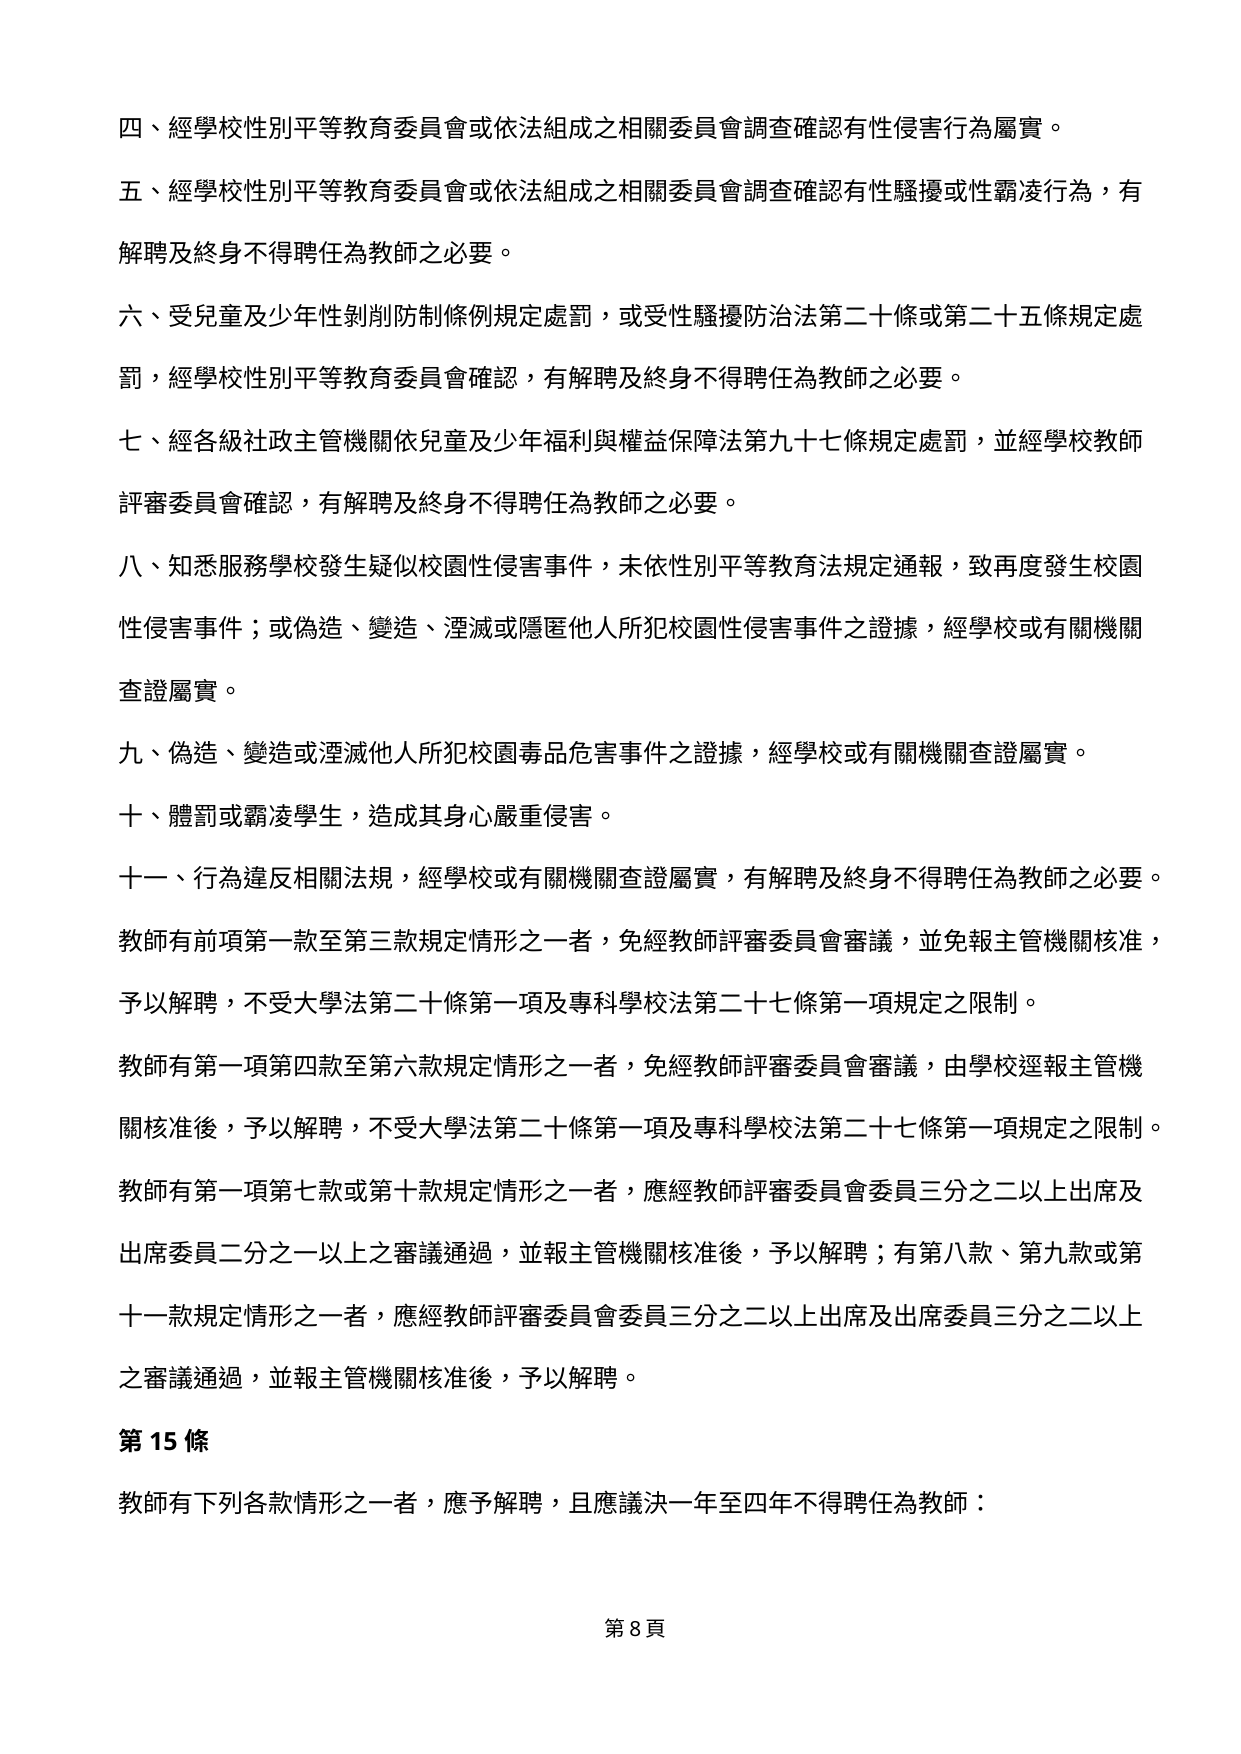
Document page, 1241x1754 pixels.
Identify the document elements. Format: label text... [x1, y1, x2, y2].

text 五、經學校性別平等教育委員會或依法組成之相關委員會調查確認有性騷擾或性霸凌行為，有解聘及終身不得聘任為教師之必要。 [118, 148, 1152, 273]
text 七、經各級社政主管機關依兒童及少年福利與權益保障法第九十七條規定處罰，並經學校教師評審委員會確認，有解聘及終身不得聘任為教師之必要。 [118, 398, 1152, 523]
text 教師有前項第一款至第三款規定情形之一者，免經教師評審委員會審議，並免報主管機關核准，予以解聘，不受大學法第二十條第一項及專科學校法第二十七條第一項規定之限制。 [118, 898, 1152, 1023]
text 六、受兒童及少年性剝削防制條例規定處罰，或受性騷擾防治法第二十條或第二十五條規定處罰，經學校性別平等教育委員會確認，有解聘及終身不得聘任為教師之必要。 [118, 273, 1152, 398]
text 九、偽造、變造或湮滅他人所犯校園毒品危害事件之證據，經學校或有關機關查證屬實。 [118, 710, 1152, 773]
text 教師有第一項第四款至第六款規定情形之一者，免經教師評審委員會審議，由學校逕報主管機關核准後，予以解聘，不受大學法第二十條第一項及專科學校法第二十七條第一項規定之限制。 [118, 1023, 1152, 1148]
text 教師有下列各款情形之一者，應予解聘，且應議決一年至四年不得聘任為教師： [118, 1460, 1152, 1523]
text 教師有第一項第七款或第十款規定情形之一者，應經教師評審委員會委員三分之二以上出席及出席委員二分之一以上之審議通過，並報主管機關核准後，予以解聘；有第八款、第九款或第十一款規定情形之一者，應經教師評審委員會委員三分之二以上出席及出席委員三分之二以上之審議通過，並報主管機關核准後，予以解聘。 [118, 1148, 1152, 1398]
text 四、經學校性別平等教育委員會或依法組成之相關委員會調查確認有性侵害行為屬實。 [118, 85, 1152, 148]
text 十、體罰或霸凌學生，造成其身心嚴重侵害。 [118, 773, 1152, 835]
text 八、知悉服務學校發生疑似校園性侵害事件，未依性別平等教育法規定通報，致再度發生校園性侵害事件；或偽造、變造、湮滅或隱匿他人所犯校園性侵害事件之證據，經學校或有關機關查證屬實。 [118, 523, 1152, 710]
text 第 15 條 [118, 1398, 1152, 1460]
text 十一、行為違反相關法規，經學校或有關機關查證屬實，有解聘及終身不得聘任為教師之必要。 [118, 835, 1152, 898]
